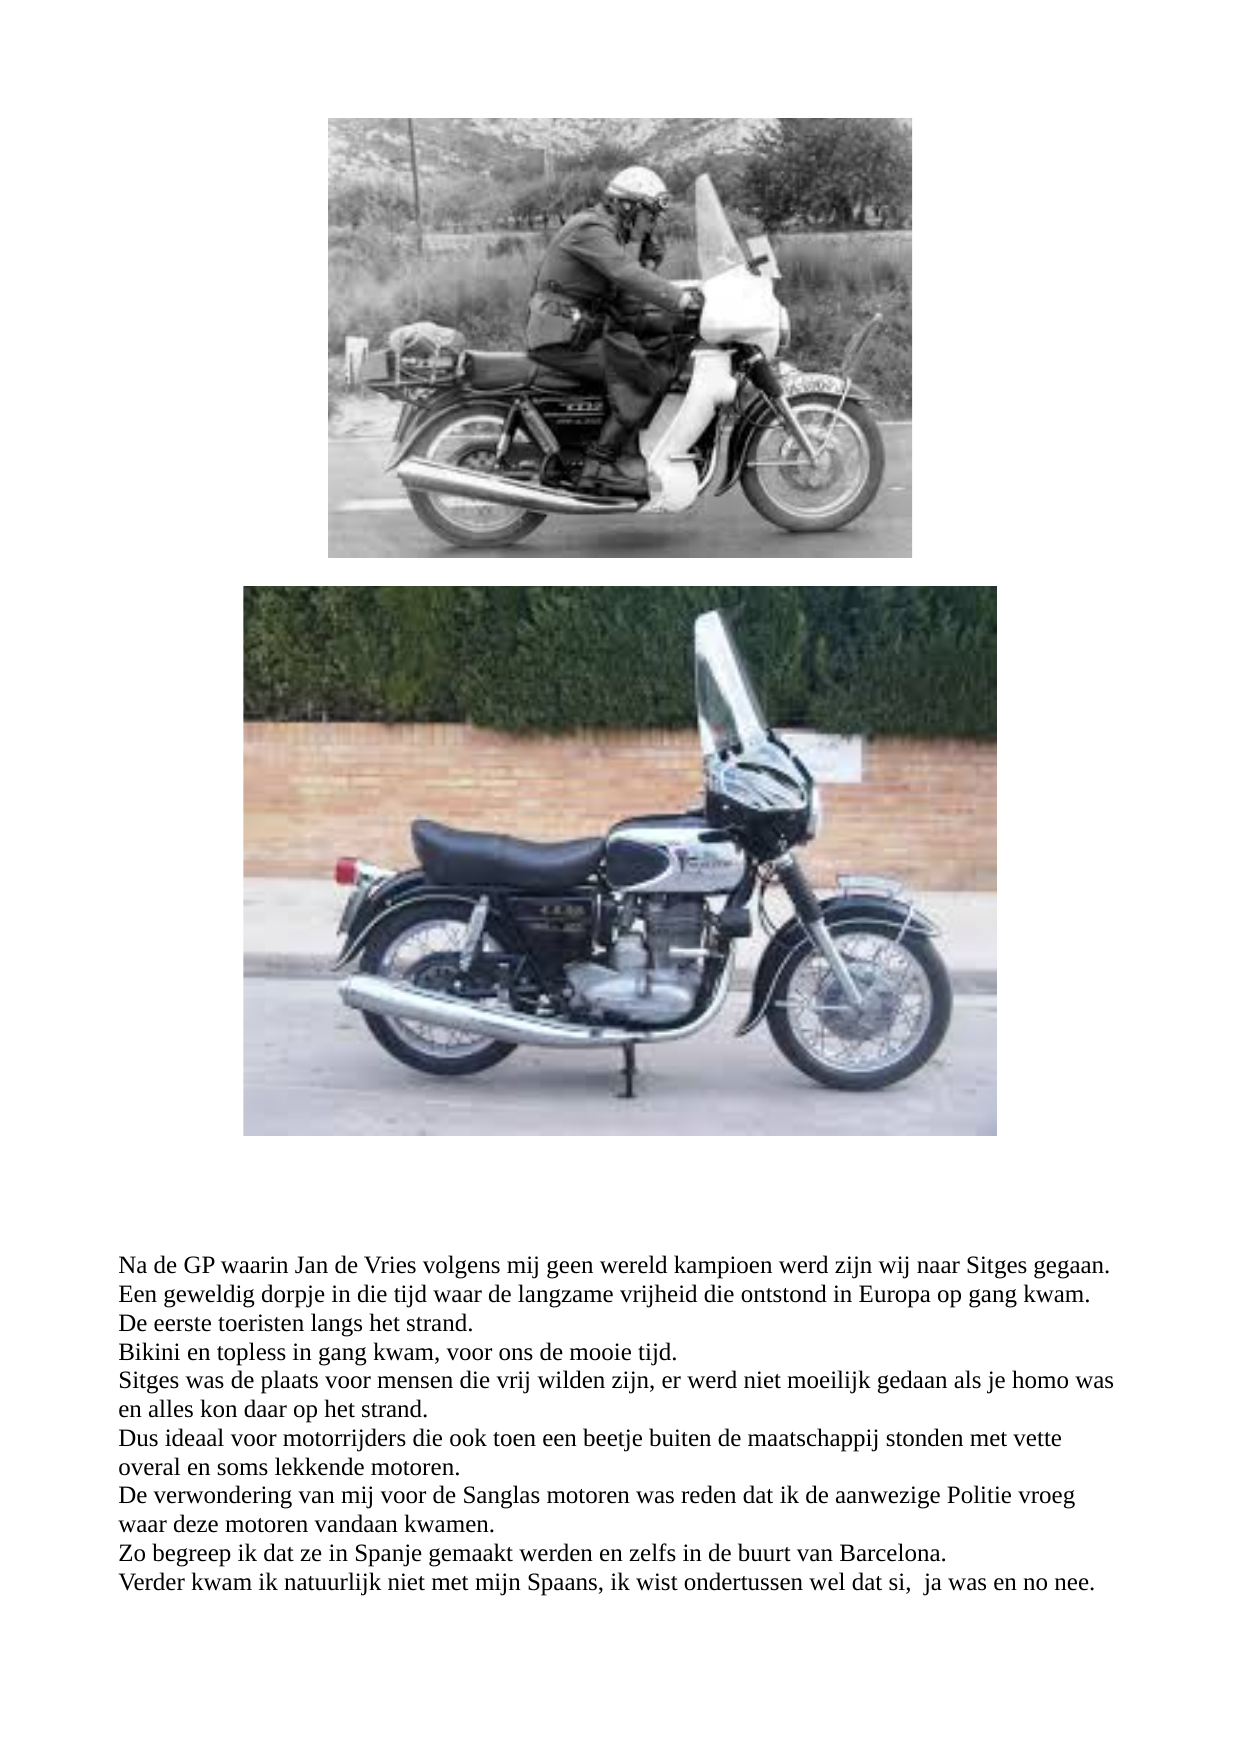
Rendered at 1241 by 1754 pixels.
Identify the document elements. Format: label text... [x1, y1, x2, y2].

picture [243, 586, 997, 1136]
text De verwondering van mij voor de Sanglas motoren was reden dat ik de aanwezige Politie vroeg waar deze motoren vandaan kwamen. [118, 1481, 1122, 1538]
text Na de GP waarin Jan de Vries volgens mij geen wereld kampioen werd zijn wij naar Sitges gegaan. [118, 1251, 1122, 1279]
text De eerste toeristen langs het strand. [118, 1308, 1122, 1337]
text Bikini en topless in gang kwam, voor ons de mooie tijd. [118, 1337, 1122, 1366]
text Verder kwam ik natuurlijk niet met mijn Spaans, ik wist ondertussen wel dat si, ja was en no nee. [118, 1567, 1122, 1596]
text Sitges was de plaats voor mensen die vrij wilden zijn, er werd niet moeilijk gedaan als je homo was en alles kon daar op het strand. [118, 1366, 1122, 1423]
text Een geweldig dorpje in die tijd waar de langzame vrijheid die ontstond in Europa op gang kwam. [118, 1279, 1122, 1308]
text Dus ideaal voor motorrijders die ook toen een beetje buiten de maatschappij stonden met vette overal en soms lekkende motoren. [118, 1423, 1122, 1481]
text Zo begreep ik dat ze in Spanje gemaakt werden en zelfs in de buurt van Barcelona. [118, 1538, 1122, 1567]
picture [328, 118, 913, 558]
